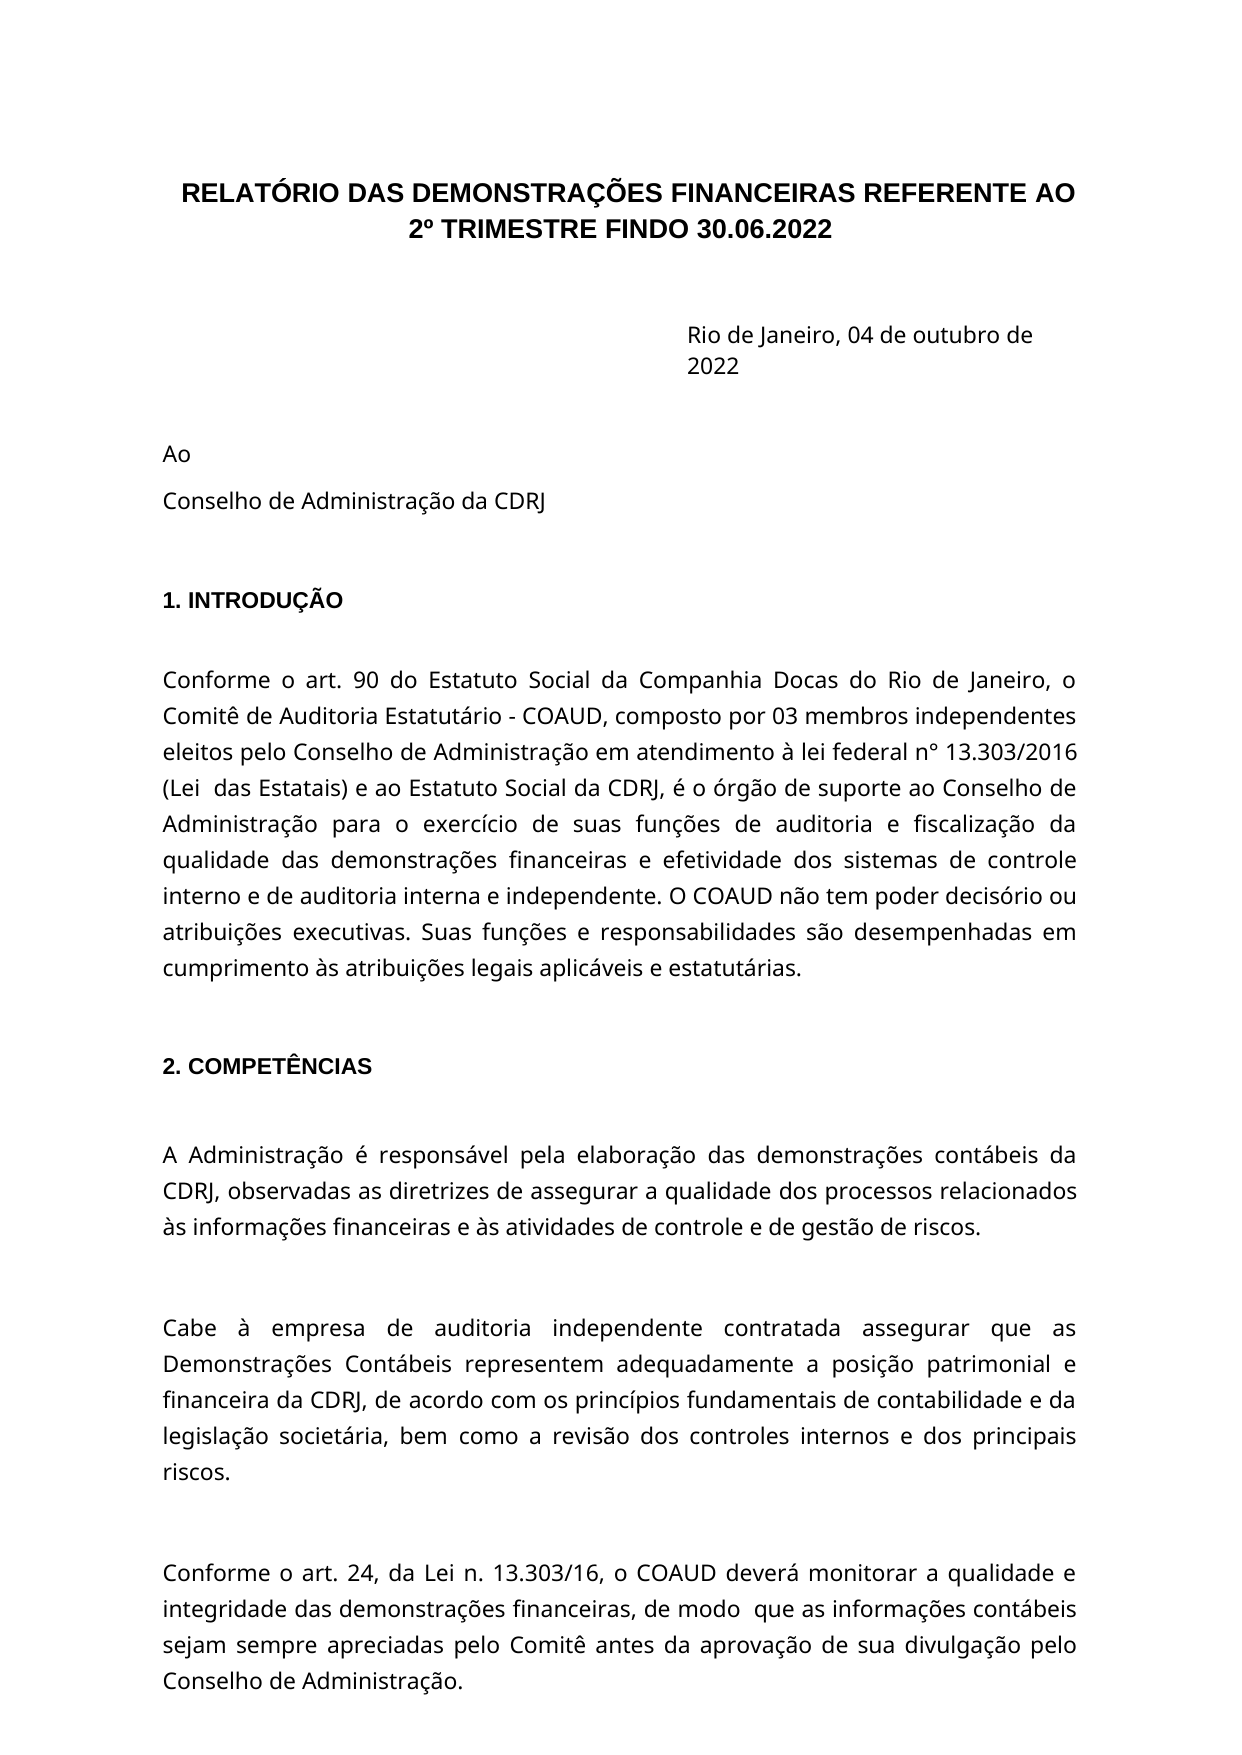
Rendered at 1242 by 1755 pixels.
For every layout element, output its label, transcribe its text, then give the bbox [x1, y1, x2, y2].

list INTRODUÇÃO [162, 587, 1089, 613]
list COMPETÊNCIAS [162, 1053, 1089, 1079]
text RELATÓRIO DAS DEMONSTRAÇÕES FINANCEIRAS REFERENTE AO 2º TRIMESTRE FINDO 30.06.2022 [181, 177, 1089, 244]
text A Administração é responsável pela elaboração das demonstrações contábeis da CDRJ, observadas as diretrizes de assegurar a qualidade dos processos relacionados às informações financeiras e às atividades de controle e de gestão de riscos. [162, 1139, 1078, 1242]
text Cabe à empresa de auditoria independente contratada assegurar que as Demonstrações Contábeis representem adequadamente a posição patrimonial e financeira da CDRJ, de acordo com os princípios fundamentais de contabilidade e da legislação societária, bem como a revisão dos controles internos e dos principais riscos. [162, 1312, 1077, 1487]
text Conforme o art. 24, da Lei n. 13.303/16, o COAUD deverá monitorar a qualidade e integridade das demonstrações financeiras, de modo que as informações contábeis sejam sempre apreciadas pelo Comitê antes da aprovação de sua divulgação pelo Conselho de Administração. [162, 1557, 1077, 1696]
text Ao [162, 438, 1089, 469]
text Conforme o art. 90 do Estatuto Social da Companhia Docas do Rio de Janeiro, o Comitê de Auditoria Estatutário - COAUD, composto por 03 membros independentes eleitos pelo Conselho de Administração em atendimento à lei federal n° 13.303/2016 (Lei das Estatais) e ao Estatuto Social da CDRJ, é o órgão de suporte ao Conselho de Administração para o exercício de suas funções de auditoria e fiscalização da qualidade das demonstrações financeiras e efetividade dos sistemas de controle interno e de auditoria interna e independente. O COAUD não tem poder decisório ou atribuições executivas. Suas funções e responsabilidades são desempenhadas em cumprimento às atribuições legais aplicáveis e estatutárias. [162, 664, 1078, 983]
text Conselho de Administração da CDRJ [162, 485, 1089, 517]
text Rio de Janeiro, 04 de outubro de 2022 [687, 319, 1089, 381]
